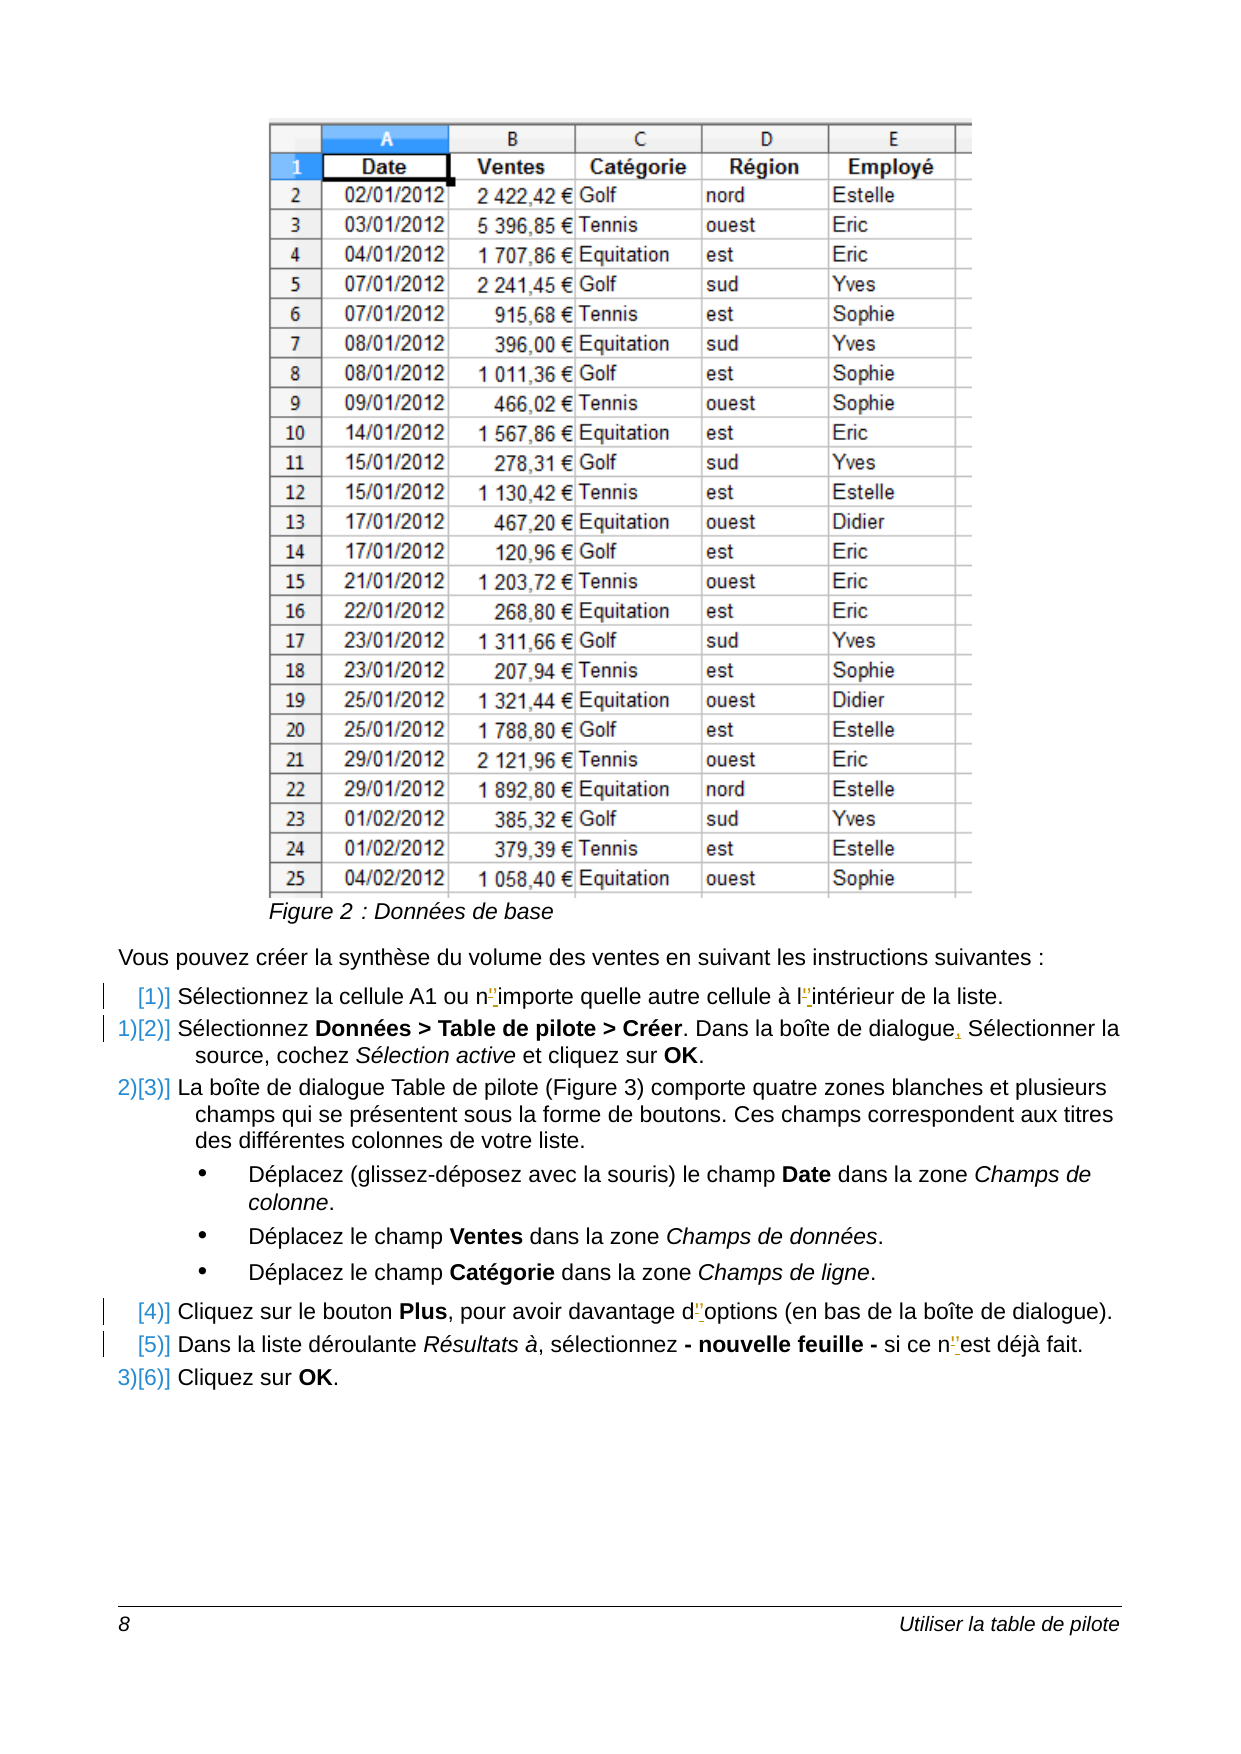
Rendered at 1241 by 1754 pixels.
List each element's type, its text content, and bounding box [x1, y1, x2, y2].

list Sélectionnez la cellule A1 ou n’importe quelle autre cellule à l’intérieur de la liste. [177, 983, 1122, 1009]
list Déplacez le champ Ventes dans la zone Champs de données. [195, 1221, 1122, 1250]
list La boîte de dialogue Table de pilote (Figure 3) comporte quatre zones blanches et plusieurs champs qui se présentent sous la forme de boutons. Ces champs correspondent aux titres des différentes colonnes de votre liste. [177, 1074, 1122, 1153]
list Cliquez sur le bouton Plus, pour avoir davantage d’options (en bas de la boîte de dialogue). [177, 1298, 1122, 1324]
text Vous pouvez créer la synthèse du volume des ventes en suivant les instructions suivantes : [118, 944, 1122, 970]
picture [268, 118, 972, 898]
list Cliquez sur OK. [177, 1363, 1122, 1390]
list Déplacez le champ Catégorie dans la zone Champs de ligne. [195, 1257, 1122, 1286]
list Sélectionnez Données > Table de pilote > Créer. Dans la boîte de dialogue, Sélectionner la source, cochez Sélection active et cliquez sur OK. [177, 1015, 1122, 1068]
list Dans la liste déroulante Résultats à, sélectionnez - nouvelle feuille - si ce n’est déjà fait. [177, 1331, 1122, 1357]
text Figure 2 : Données de base [268, 898, 972, 924]
list Déplacez (glissez-déposez avec la souris) le champ Date dans la zone Champs de colonne. [195, 1159, 1122, 1215]
